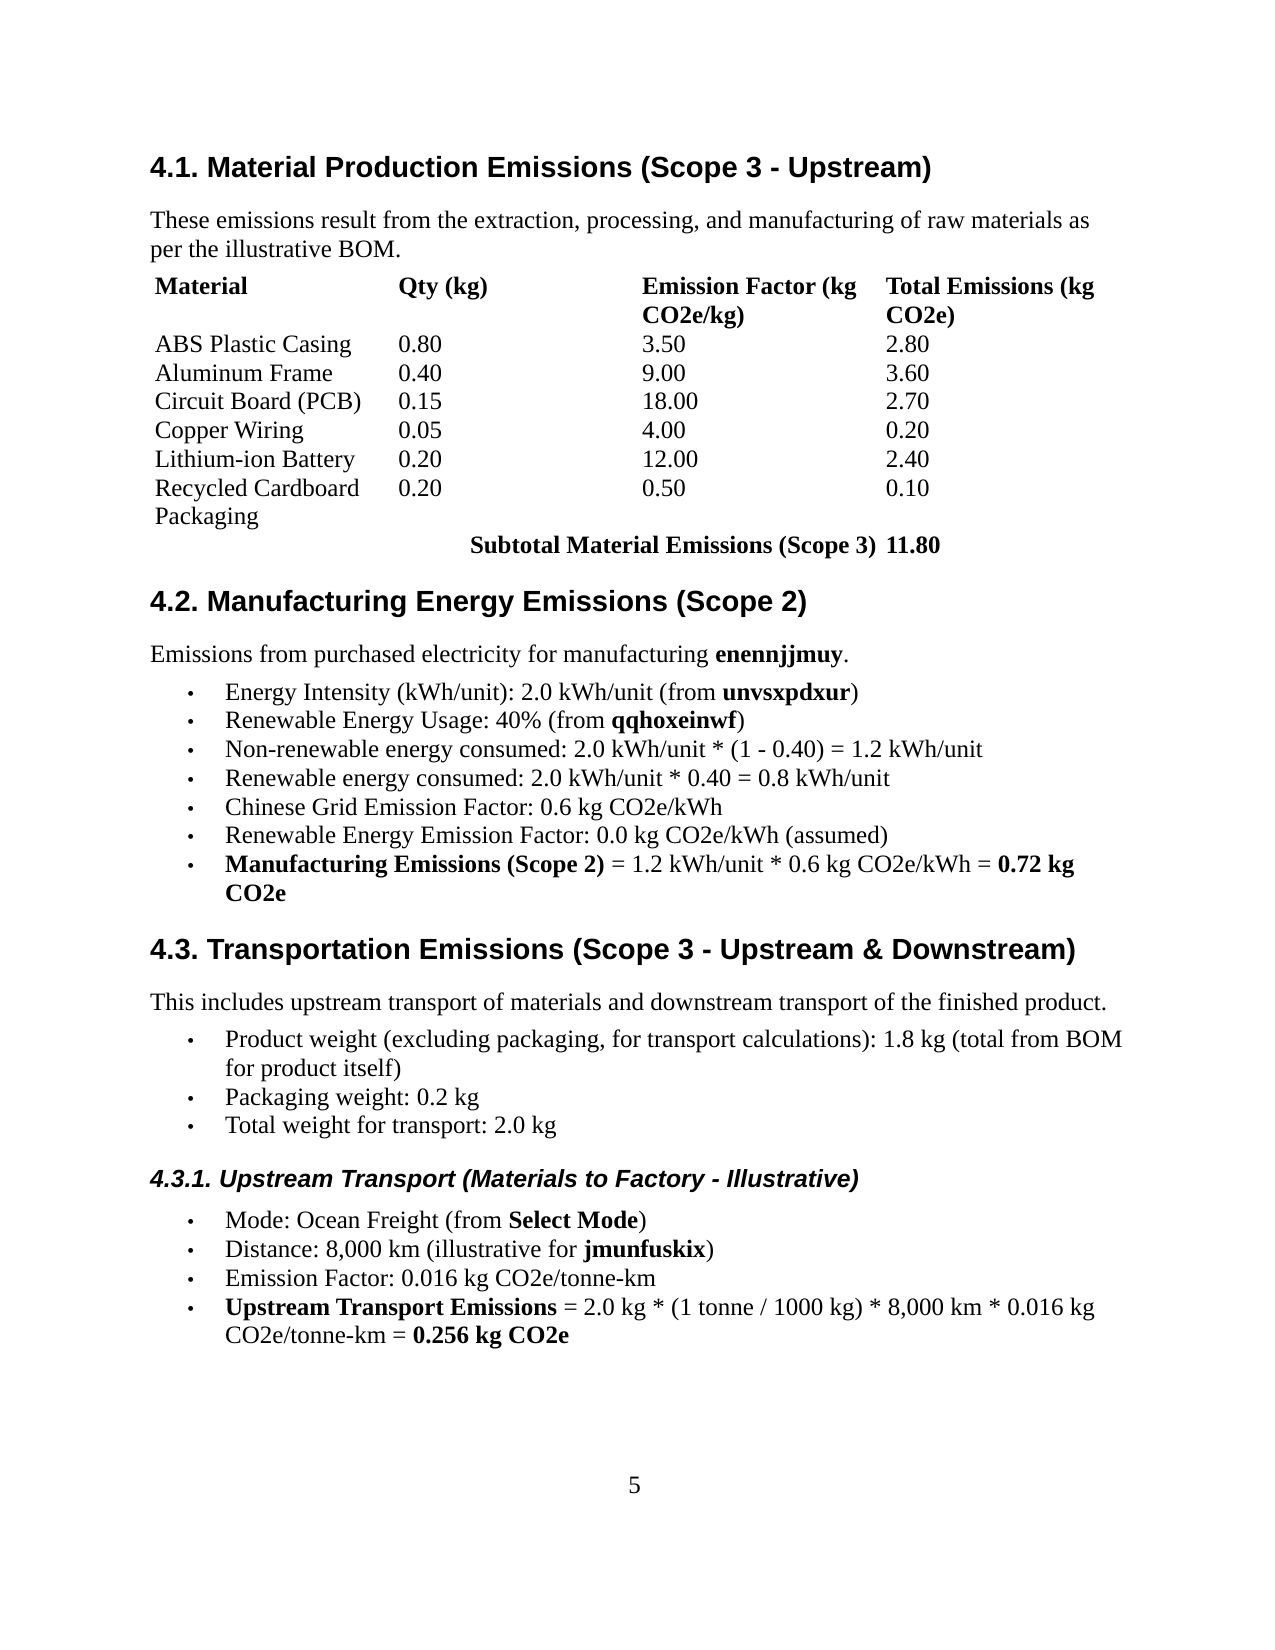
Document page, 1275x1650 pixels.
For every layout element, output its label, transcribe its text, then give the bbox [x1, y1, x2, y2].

text This includes upstream transport of materials and downstream transport of the finished product. [150, 987, 1125, 1015]
list Renewable Energy Usage: 40% (from qqhoxeinwf) [187, 705, 1125, 734]
subtitle 4.1. Material Production Emissions (Scope 3 - Upstream) [150, 150, 1125, 183]
table_header Material [150, 271, 394, 329]
subtitle 4.2. Manufacturing Energy Emissions (Scope 2) [150, 584, 1125, 617]
table_cell Recycled Cardboard Packaging [150, 473, 394, 530]
list Upstream Transport Emissions = 2.0 kg * (1 tonne / 1000 kg) * 8,000 km * 0.016 kg CO2e/tonne-km = 0.256 kg CO2e [187, 1292, 1125, 1349]
table_cell 4.00 [638, 415, 881, 444]
table_header Qty (kg) [394, 271, 637, 329]
list Packaging weight: 0.2 kg [187, 1082, 1125, 1111]
table_cell 0.10 [881, 473, 1125, 530]
text Emissions from purchased electricity for manufacturing enennjjmuy. [150, 639, 1125, 668]
table_cell 3.60 [881, 358, 1125, 386]
table_cell 9.00 [638, 358, 881, 386]
table_cell ABS Plastic Casing [150, 329, 394, 358]
table_cell 2.80 [881, 329, 1125, 358]
table_cell 3.50 [638, 329, 881, 358]
table_cell 0.05 [394, 415, 637, 444]
list Renewable energy consumed: 2.0 kWh/unit * 0.40 = 0.8 kWh/unit [187, 763, 1125, 792]
table_cell 18.00 [638, 386, 881, 415]
list Renewable Energy Emission Factor: 0.0 kg CO2e/kWh (assumed) [187, 820, 1125, 849]
table_cell Subtotal Material Emissions (Scope 3) [150, 530, 881, 559]
list Distance: 8,000 km (illustrative for jmunfuskix) [187, 1234, 1125, 1263]
list Energy Intensity (kWh/unit): 2.0 kWh/unit (from unvsxpdxur) [187, 677, 1125, 705]
list Chinese Grid Emission Factor: 0.6 kg CO2e/kWh [187, 792, 1125, 820]
table_cell 2.40 [881, 444, 1125, 473]
table_header Total Emissions (kg CO2e) [881, 271, 1125, 329]
table_cell 12.00 [638, 444, 881, 473]
table_cell 11.80 [881, 530, 1125, 559]
table_cell 0.20 [394, 444, 637, 473]
subtitle 4.3.1. Upstream Transport (Materials to Factory - Illustrative) [150, 1164, 1125, 1193]
table_cell 0.20 [881, 415, 1125, 444]
table_cell 0.15 [394, 386, 637, 415]
table_cell 2.70 [881, 386, 1125, 415]
table_cell 0.80 [394, 329, 637, 358]
table_cell Copper Wiring [150, 415, 394, 444]
table_cell 0.20 [394, 473, 637, 530]
table_cell 0.50 [638, 473, 881, 530]
table_cell Lithium-ion Battery [150, 444, 394, 473]
list Mode: Ocean Freight (from Select Mode) [187, 1205, 1125, 1234]
list Emission Factor: 0.016 kg CO2e/tonne-km [187, 1263, 1125, 1292]
list Product weight (excluding packaging, for transport calculations): 1.8 kg (total from BOM for product itself) [187, 1024, 1125, 1082]
subtitle 4.3. Transportation Emissions (Scope 3 - Upstream & Downstream) [150, 932, 1125, 965]
list Non-renewable energy consumed: 2.0 kWh/unit * (1 - 0.40) = 1.2 kWh/unit [187, 734, 1125, 763]
table_cell Circuit Board (PCB) [150, 386, 394, 415]
table_header Emission Factor (kg CO2e/kg) [638, 271, 881, 329]
table_cell Aluminum Frame [150, 358, 394, 386]
list Manufacturing Emissions (Scope 2) = 1.2 kWh/unit * 0.6 kg CO2e/kWh = 0.72 kg CO2e [187, 849, 1125, 907]
text These emissions result from the extraction, processing, and manufacturing of raw materials as per the illustrative BOM. [150, 205, 1125, 262]
list Total weight for transport: 2.0 kg [187, 1111, 1125, 1139]
table_cell 0.40 [394, 358, 637, 386]
